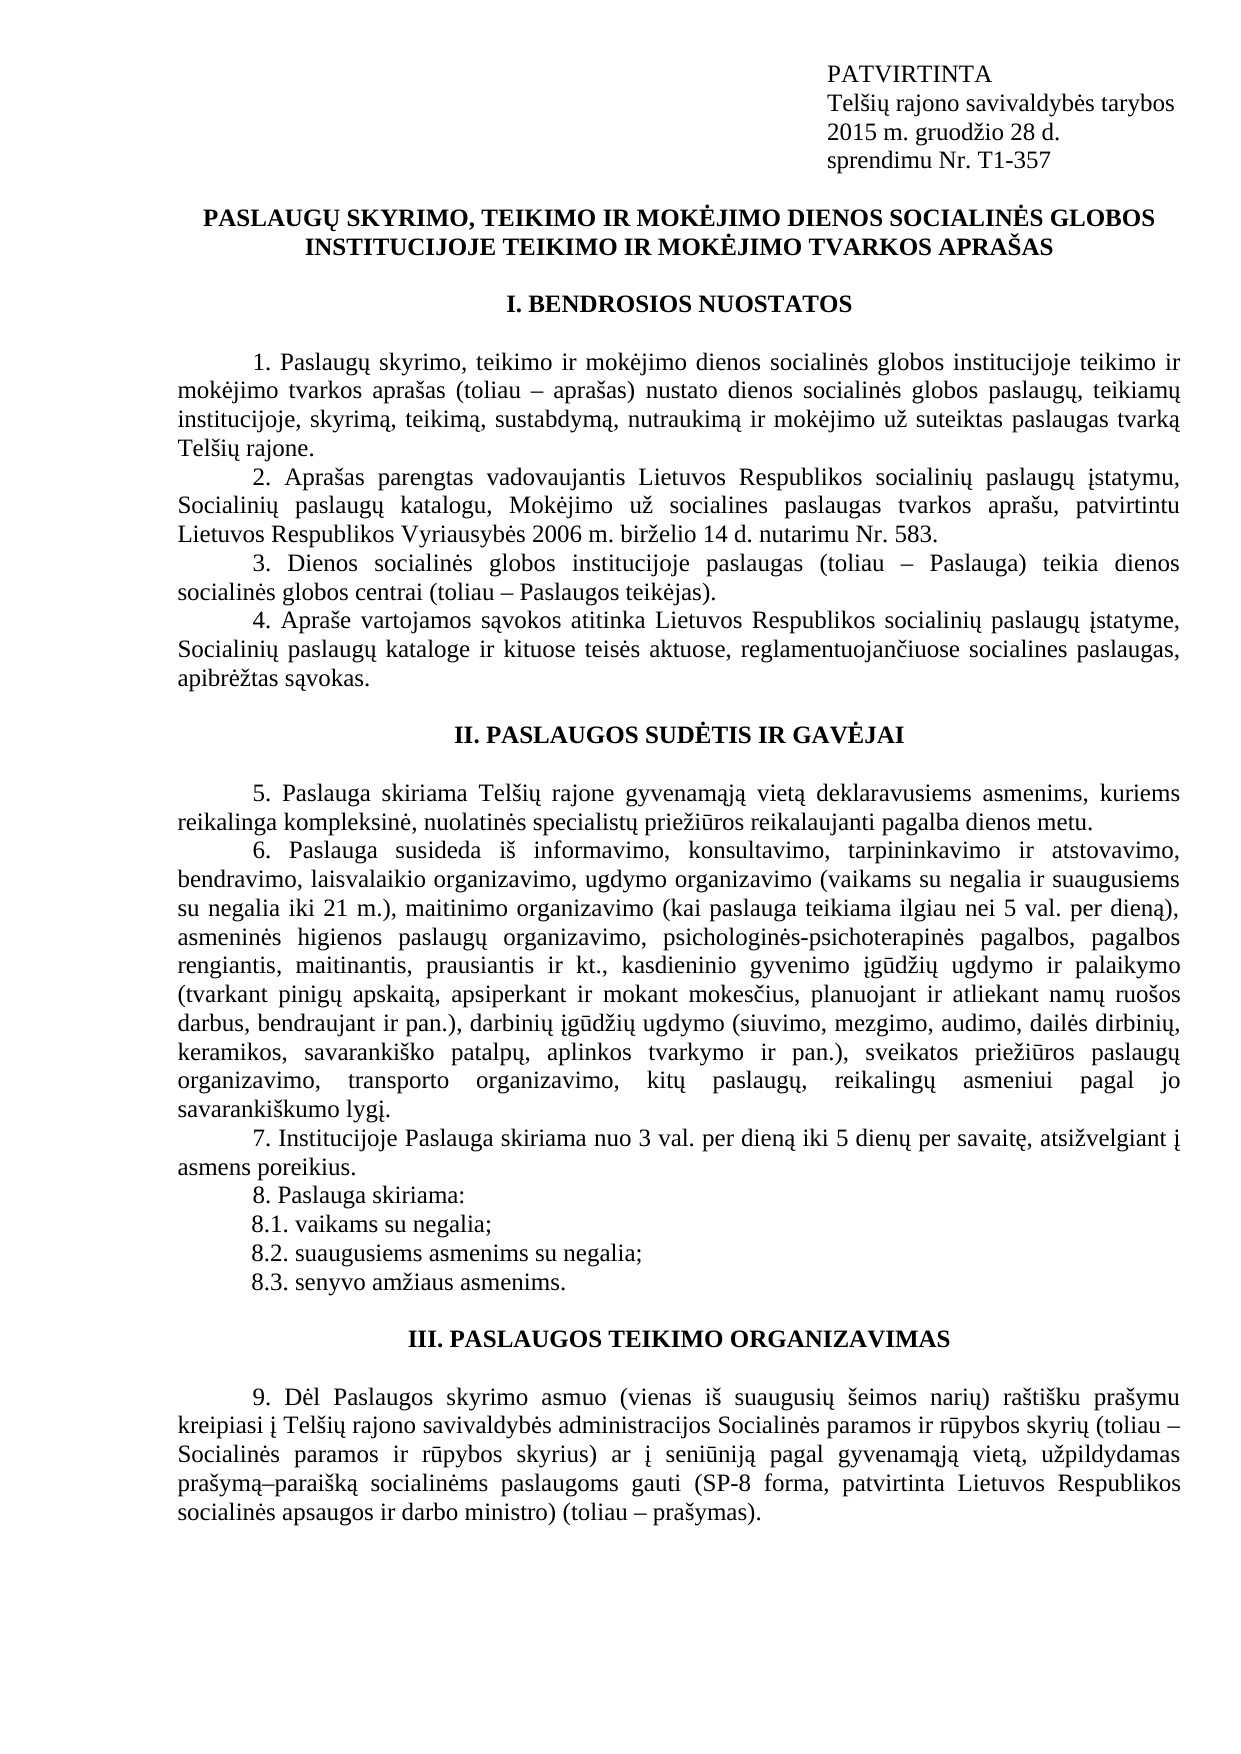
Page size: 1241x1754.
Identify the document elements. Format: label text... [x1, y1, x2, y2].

text 3. Dienos socialinės globos institucijoje paslaugas (toliau – Paslauga) teikia dienos socialinės globos centrai (toliau – Paslaugos teikėjas). [177, 548, 1181, 605]
text Telšių rajono savivaldybės tarybos 2015 m. gruodžio 28 d. [827, 88, 1181, 145]
text 9. Dėl Paslaugos skyrimo asmuo (vienas iš suaugusių šeimos narių) raštišku prašymu kreipiasi į Telšių rajono savivaldybės administracijos Socialinės paramos ir rūpybos skyrių (toliau – Socialinės paramos ir rūpybos skyrius) ar į seniūniją pagal gyvenamąją vietą, užpildydamas prašymą–paraišką socialinėms paslaugoms gauti (SP-8 forma, patvirtinta Lietuvos Respublikos socialinės apsaugos ir darbo ministro) (toliau – prašymas). [177, 1382, 1181, 1525]
text 1. Paslaugų skyrimo, teikimo ir mokėjimo dienos socialinės globos institucijoje teikimo ir mokėjimo tvarkos aprašas (toliau – aprašas) nustato dienos socialinės globos paslaugų, teikiamų institucijoje, skyrimą, teikimą, sustabdymą, nutraukimą ir mokėjimo už suteiktas paslaugas tvarką Telšių rajone. [177, 347, 1181, 462]
text 8.3. senyvo amžiaus asmenims. [177, 1267, 1181, 1295]
text 8. Paslauga skiriama: [177, 1180, 1181, 1209]
text 4. Apraše vartojamos sąvokos atitinka Lietuvos Respublikos socialinių paslaugų įstatyme, Socialinių paslaugų kataloge ir kituose teisės aktuose, reglamentuojančiuose socialines paslaugas, apibrėžtas sąvokas. [177, 605, 1181, 692]
text II. PASLAUGOS SUDĖTIS IR GAVĖJAI [177, 720, 1181, 749]
text I. BENDROSIOS NUOSTATOS [177, 289, 1181, 318]
text III. PASLAUGOS TEIKIMO ORGANIZAVIMAS [177, 1324, 1181, 1353]
text 5. Paslauga skiriama Telšių rajone gyvenamąją vietą deklaravusiems asmenims, kuriems reikalinga kompleksinė, nuolatinės specialistų priežiūros reikalaujanti pagalba dienos metu. [177, 778, 1181, 835]
text 8.1. vaikams su negalia; [177, 1209, 1181, 1238]
text 2. Aprašas parengtas vadovaujantis Lietuvos Respublikos socialinių paslaugų įstatymu, Socialinių paslaugų katalogu, Mokėjimo už socialines paslaugas tvarkos aprašu, patvirtintu Lietuvos Respublikos Vyriausybės 2006 m. birželio 14 d. nutarimu Nr. 583. [177, 462, 1181, 548]
text 6. Paslauga susideda iš informavimo, konsultavimo, tarpininkavimo ir atstovavimo, bendravimo, laisvalaikio organizavimo, ugdymo organizavimo (vaikams su negalia ir suaugusiems su negalia iki 21 m.), maitinimo organizavimo (kai paslauga teikiama ilgiau nei 5 val. per dieną), asmeninės higienos paslaugų organizavimo, psichologinės-psichoterapinės pagalbos, pagalbos rengiantis, maitinantis, prausiantis ir kt., kasdieninio gyvenimo įgūdžių ugdymo ir palaikymo (tvarkant pinigų apskaitą, apsiperkant ir mokant mokesčius, planuojant ir atliekant namų ruošos darbus, bendraujant ir pan.), darbinių įgūdžių ugdymo (siuvimo, mezgimo, audimo, dailės dirbinių, keramikos, savarankiško patalpų, aplinkos tvarkymo ir pan.), sveikatos priežiūros paslaugų organizavimo, transporto organizavimo, kitų paslaugų, reikalingų asmeniui pagal jo savarankiškumo lygį. [177, 835, 1181, 1123]
text PASLAUGŲ SKYRIMO, TEIKIMO IR MOKĖJIMO DIENOS SOCIALINĖS GLOBOS INSTITUCIJOJE TEIKIMO IR MOKĖJIMO TVARKOS APRAŠAS [177, 203, 1181, 260]
text sprendimu Nr. T1-357 [177, 145, 1181, 174]
text 7. Institucijoje Paslauga skiriama nuo 3 val. per dieną iki 5 dienų per savaitę, atsižvelgiant į asmens poreikius. [177, 1123, 1181, 1180]
text 8.2. suaugusiems asmenims su negalia; [177, 1238, 1181, 1267]
text PATVIRTINTA [177, 59, 1181, 88]
